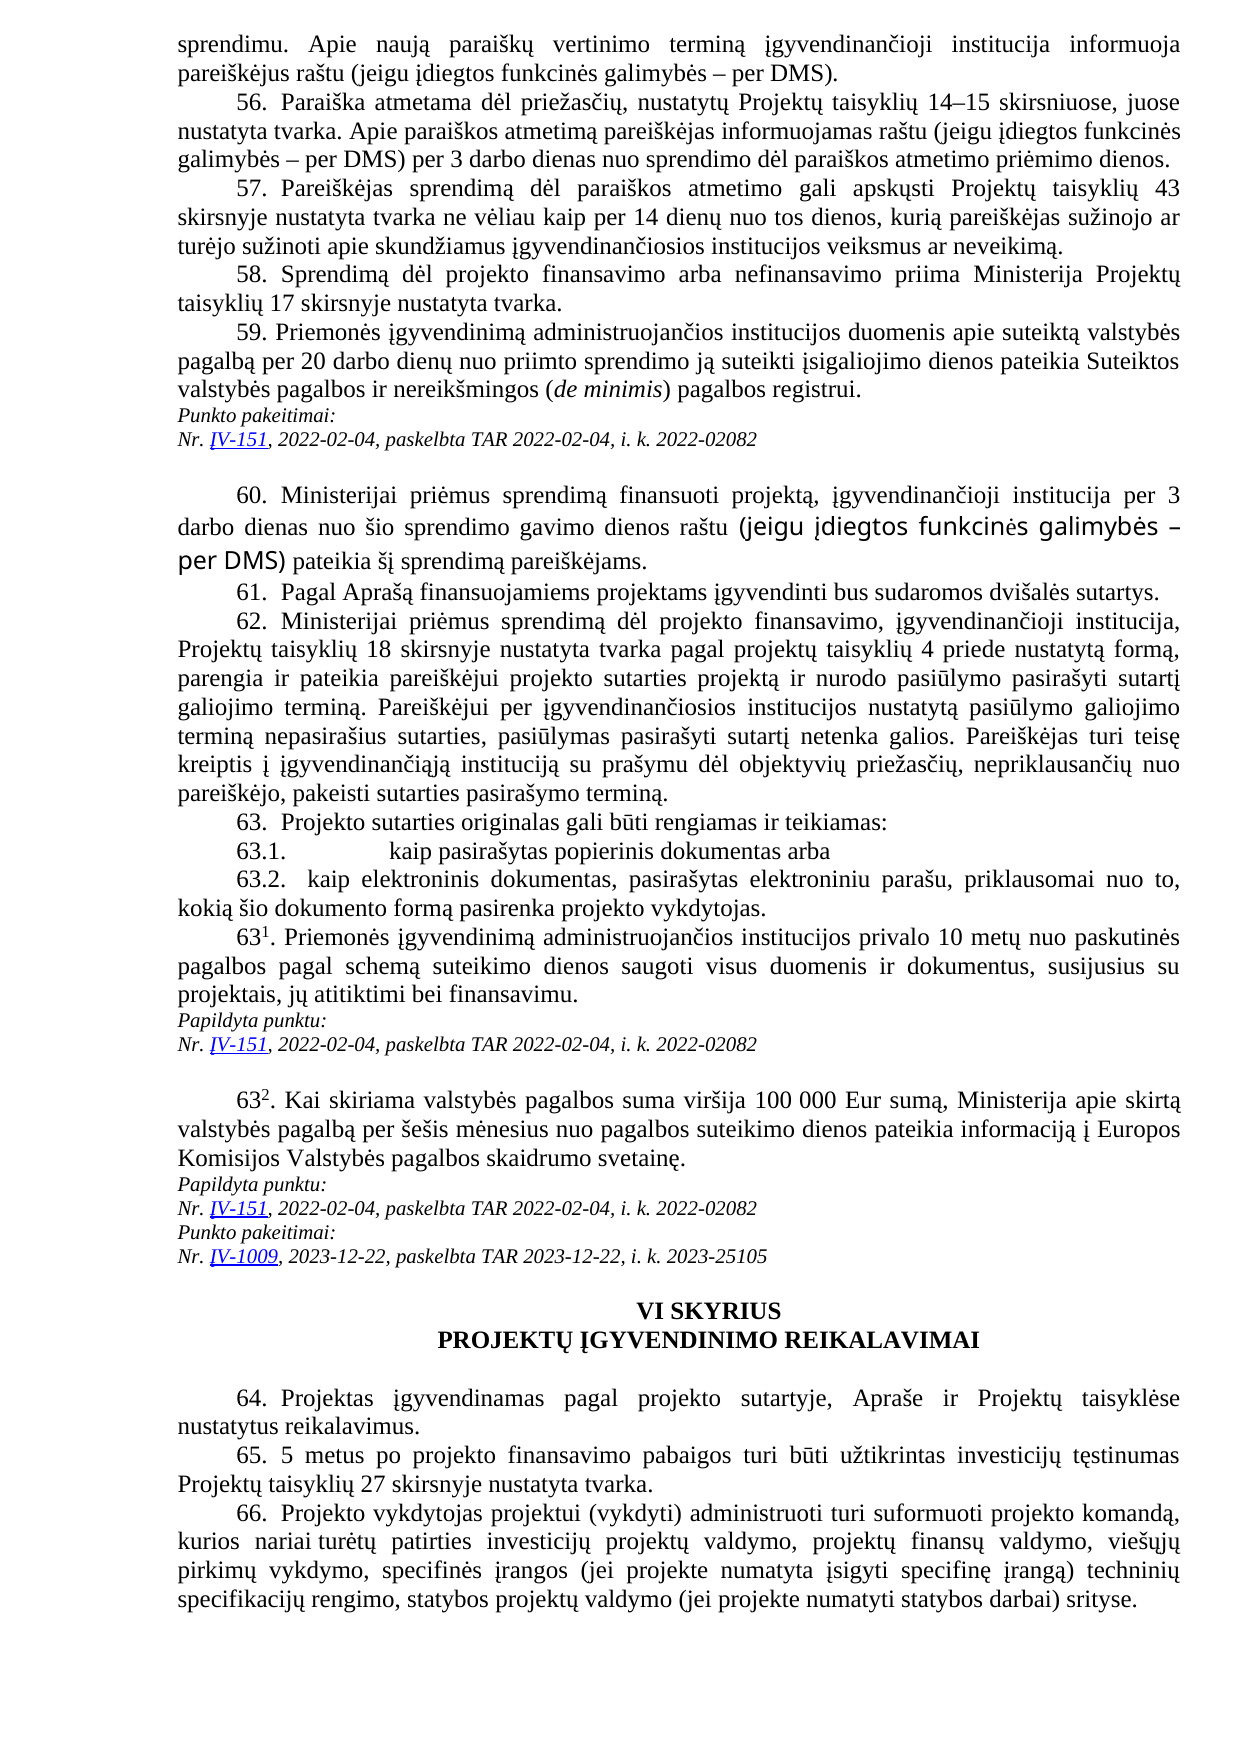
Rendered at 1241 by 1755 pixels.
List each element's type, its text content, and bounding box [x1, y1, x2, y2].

text sprendimu. Apie naują paraiškų vertinimo terminą įgyvendinančioji institucija informuoja pareiškėjus raštu (jeigu įdiegtos funkcinės galimybės – per DMS). [177, 29, 1181, 87]
text 66. Projekto vykdytojas projektui (vykdyti) administruoti turi suformuoti projekto komandą, kurios nariai turėtų patirties investicijų projektų valdymo, projektų finansų valdymo, viešųjų pirkimų vykdymo, specifinės įrangos (jei projekte numatyta įsigyti specifinę įrangą) techninių specifikacijų rengimo, statybos projektų valdymo (jei projekte numatyti statybos darbai) srityse. [177, 1498, 1181, 1613]
text 63.2. kaip elektroninis dokumentas, pasirašytas elektroniniu parašu, priklausomai nuo to, kokią šio dokumento formą pasirenka projekto vykdytojas. [177, 864, 1181, 922]
text 59. Priemonės įgyvendinimą administruojančios institucijos duomenis apie suteiktą valstybės pagalbą per 20 darbo dienų nuo priimto sprendimo ją suteikti įsigaliojimo dienos pateikia Suteiktos valstybės pagalbos ir nereikšmingos (de minimis) pagalbos registrui. [177, 317, 1181, 403]
text Punkto pakeitimai: [177, 403, 1181, 427]
text Nr. ĮV-151, 2022-02-04, paskelbta TAR 2022-02-04, i. k. 2022-02082 [177, 427, 1181, 451]
text 65. 5 metus po projekto finansavimo pabaigos turi būti užtikrintas investicijų tęstinumas Projektų taisyklių 27 skirsnyje nustatyta tvarka. [177, 1440, 1181, 1498]
text Punkto pakeitimai: [177, 1219, 1181, 1244]
text Nr. ĮV-1009, 2023-12-22, paskelbta TAR 2023-12-22, i. k. 2023-25105 [177, 1244, 1181, 1268]
text 64. Projektas įgyvendinamas pagal projekto sutartyje, Apraše ir Projektų taisyklėse nustatytus reikalavimus. [177, 1383, 1181, 1440]
text Papildyta punktu: [177, 1008, 1181, 1032]
text 62. Ministerijai priėmus sprendimą dėl projekto finansavimo, įgyvendinančioji institucija, Projektų taisyklių 18 skirsnyje nustatyta tvarka pagal projektų taisyklių 4 priede nustatytą formą, parengia ir pateikia pareiškėjui projekto sutarties projektą ir nurodo pasiūlymo pasirašyti sutartį galiojimo terminą. Pareiškėjui per įgyvendinančiosios institucijos nustatytą pasiūlymo galiojimo terminą nepasirašius sutarties, pasiūlymas pasirašyti sutartį netenka galios. Pareiškėjas turi teisę kreiptis į įgyvendinančiąją instituciją su prašymu dėl objektyvių priežasčių, nepriklausančių nuo pareiškėjo, pakeisti sutarties pasirašymo terminą. [177, 606, 1181, 807]
text 63.1. kaip pasirašytas popierinis dokumentas arba [236, 836, 1181, 864]
text Nr. ĮV-151, 2022-02-04, paskelbta TAR 2022-02-04, i. k. 2022-02082 [177, 1196, 1181, 1219]
text 61. Pagal Aprašą finansuojamiems projektams įgyvendinti bus sudaromos dvišalės sutartys. [177, 577, 1181, 606]
text 63. Projekto sutarties originalas gali būti rengiamas ir teikiamas: [177, 807, 1181, 836]
text VI SKYRIUS [177, 1296, 1181, 1325]
text 57. Pareiškėjas sprendimą dėl paraiškos atmetimo gali apskųsti Projektų taisyklių 43 skirsnyje nustatyta tvarka ne vėliau kaip per 14 dienų nuo tos dienos, kurią pareiškėjas sužinojo ar turėjo sužinoti apie skundžiamus įgyvendinančiosios institucijos veiksmus ar neveikimą. [177, 173, 1181, 259]
text 56. Paraiška atmetama dėl priežasčių, nustatytų Projektų taisyklių 14–15 skirsniuose, juose nustatyta tvarka. Apie paraiškos atmetimą pareiškėjas informuojamas raštu (jeigu įdiegtos funkcinės galimybės – per DMS) per 3 darbo dienas nuo sprendimo dėl paraiškos atmetimo priėmimo dienos. [177, 87, 1181, 173]
text Papildyta punktu: [177, 1171, 1181, 1196]
text PROJEKTŲ ĮGYVENDINIMO REIKALAVIMAI [177, 1325, 1181, 1354]
text 631. Priemonės įgyvendinimą administruojančios institucijos privalo 10 metų nuo paskutinės pagalbos pagal schemą suteikimo dienos saugoti visus duomenis ir dokumentus, susijusius su projektais, jų atitiktimi bei finansavimu. [177, 922, 1181, 1008]
text Nr. ĮV-151, 2022-02-04, paskelbta TAR 2022-02-04, i. k. 2022-02082 [177, 1032, 1181, 1056]
text 58. Sprendimą dėl projekto finansavimo arba nefinansavimo priima Ministerija Projektų taisyklių 17 skirsnyje nustatyta tvarka. [177, 259, 1181, 317]
text 60. Ministerijai priėmus sprendimą finansuoti projektą, įgyvendinančioji institucija per 3 darbo dienas nuo šio sprendimo gavimo dienos raštu (jeigu įdiegtos funkcinės galimybės – per DMS) pateikia šį sprendimą pareiškėjams. [177, 480, 1181, 577]
text 632. Kai skiriama valstybės pagalbos suma viršija 100 000 Eur sumą, Ministerija apie skirtą valstybės pagalbą per šešis mėnesius nuo pagalbos suteikimo dienos pateikia informaciją į Europos Komisijos Valstybės pagalbos skaidrumo svetainę. [177, 1085, 1181, 1171]
